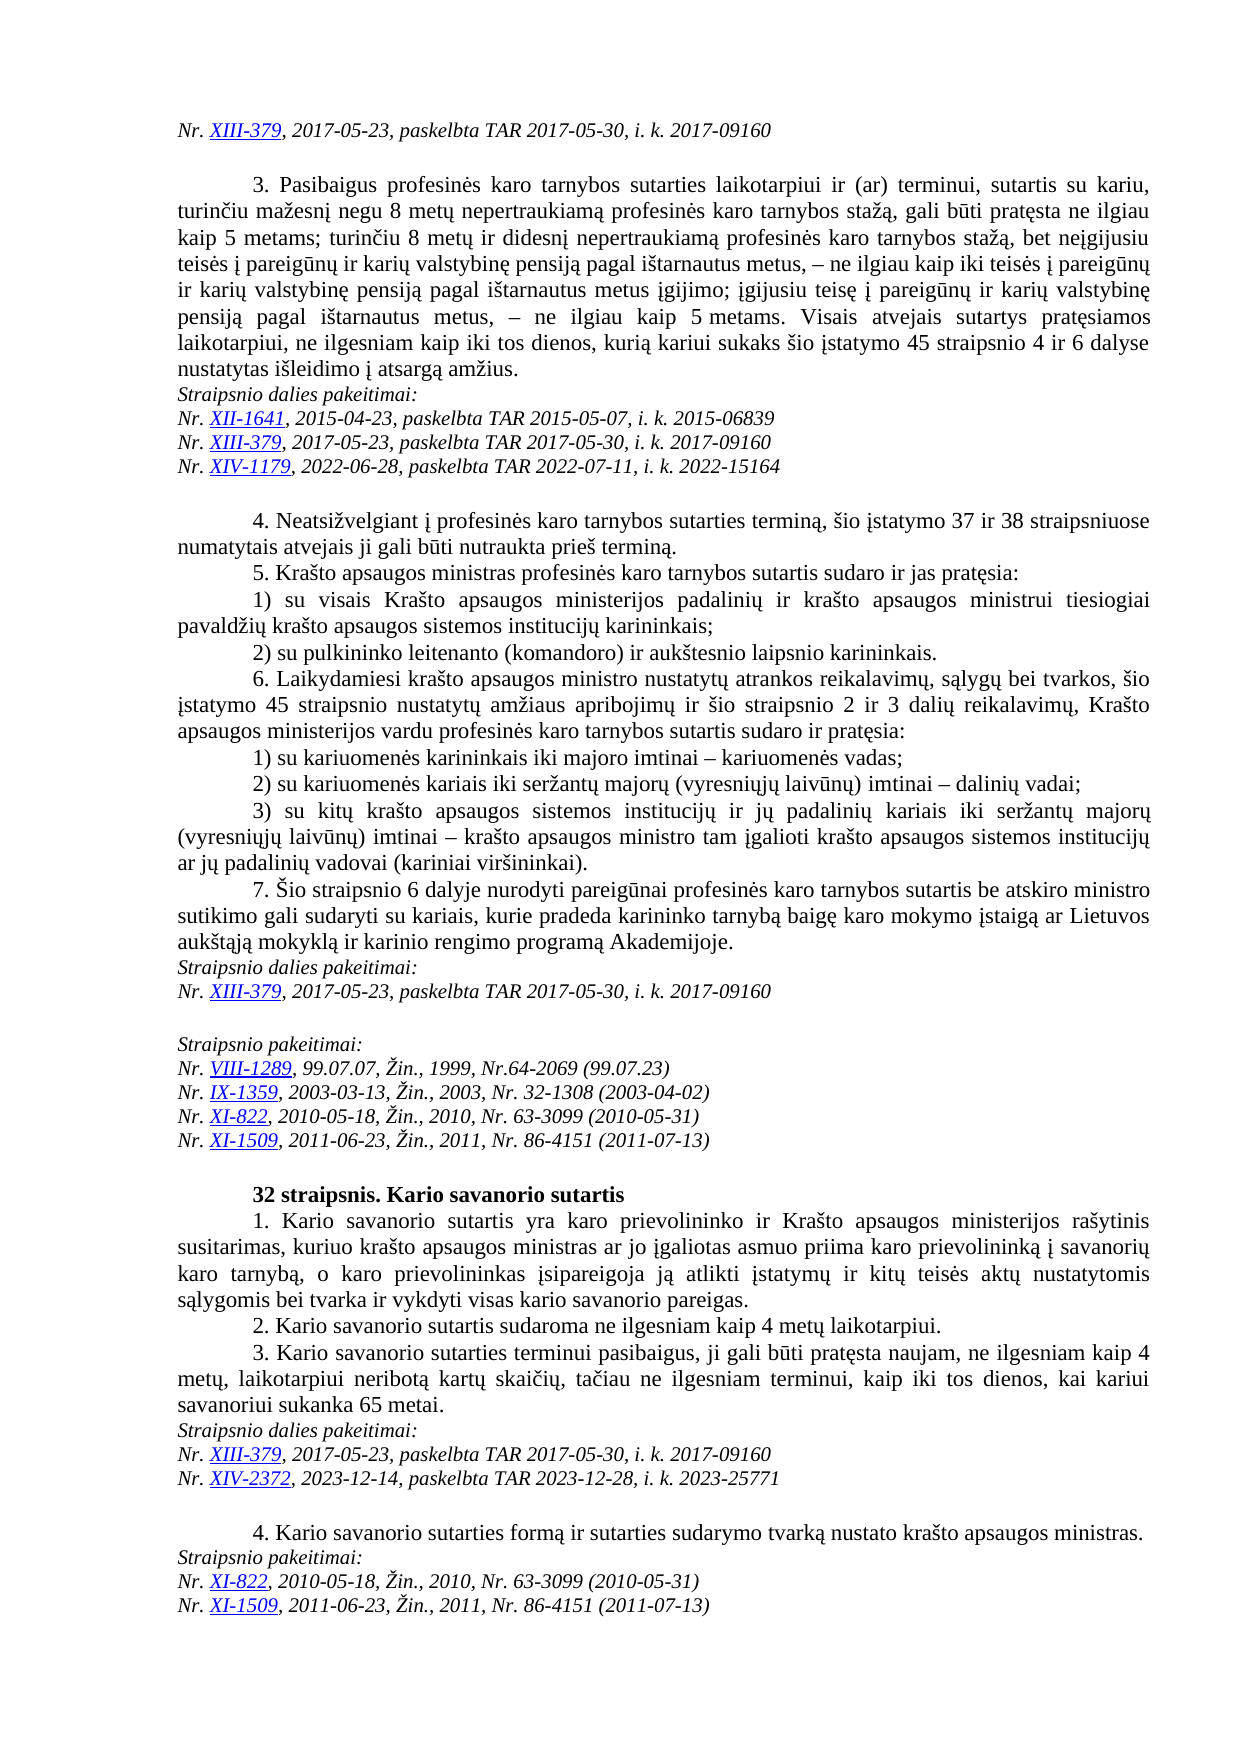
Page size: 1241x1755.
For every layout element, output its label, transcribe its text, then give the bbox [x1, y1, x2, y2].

text Straipsnio pakeitimai: [177, 1032, 1152, 1056]
text Straipsnio pakeitimai: [177, 1545, 1152, 1569]
text 3) su kitų krašto apsaugos sistemos institucijų ir jų padalinių kariais iki seržantų majorų (vyresniųjų laivūnų) imtinai – krašto apsaugos ministro tam įgalioti krašto apsaugos sistemos institucijų ar jų padalinių vadovai (kariniai viršininkai). [177, 797, 1152, 876]
text Nr. XIII-379, 2017-05-23, paskelbta TAR 2017-05-30, i. k. 2017-09160 [177, 118, 1152, 142]
text 3. Pasibaigus profesinės karo tarnybos sutarties laikotarpiui ir (ar) terminui, sutartis su kariu, turinčiu mažesnį negu 8 metų nepertraukiamą profesinės karo tarnybos stažą, gali būti pratęsta ne ilgiau kaip 5 metams; turinčiu 8 metų ir didesnį nepertraukiamą profesinės karo tarnybos stažą, bet neįgijusiu teisės į pareigūnų ir karių valstybinę pensiją pagal ištarnautus metus, – ne ilgiau kaip iki teisės į pareigūnų ir karių valstybinę pensiją pagal ištarnautus metus įgijimo; įgijusiu teisę į pareigūnų ir karių valstybinę pensiją pagal ištarnautus metus, – ne ilgiau kaip 5 metams. Visais atvejais sutartys pratęsiamos laikotarpiui, ne ilgesniam kaip iki tos dienos, kurią kariui sukaks šio įstatymo 45 straipsnio 4 ir 6 dalyse nustatytas išleidimo į atsargą amžius. [177, 171, 1152, 382]
text Straipsnio dalies pakeitimai: [177, 1418, 1152, 1442]
text Nr. XIII-379, 2017-05-23, paskelbta TAR 2017-05-30, i. k. 2017-09160 [177, 1442, 1152, 1466]
text 4. Kario savanorio sutarties formą ir sutarties sudarymo tvarką nustato krašto apsaugos ministras. [177, 1519, 1152, 1545]
text Straipsnio dalies pakeitimai: [177, 382, 1152, 406]
text 5. Krašto apsaugos ministras profesinės karo tarnybos sutartis sudaro ir jas pratęsia: [177, 559, 1152, 586]
text 2. Kario savanorio sutartis sudaroma ne ilgesniam kaip 4 metų laikotarpiui. [177, 1312, 1152, 1339]
text 2) su pulkininko leitenanto (komandoro) ir aukštesnio laipsnio karininkais. [177, 638, 1152, 665]
text Nr. XIII-379, 2017-05-23, paskelbta TAR 2017-05-30, i. k. 2017-09160 [177, 979, 1152, 1003]
text Nr. VIII-1289, 99.07.07, Žin., 1999, Nr.64-2069 (99.07.23) [177, 1056, 1152, 1080]
text 3. Kario savanorio sutarties terminui pasibaigus, ji gali būti pratęsta naujam, ne ilgesniam kaip 4 metų, laikotarpiui neribotą kartų skaičių, tačiau ne ilgesniam terminui, kaip iki tos dienos, kai kariui savanoriui sukanka 65 metai. [177, 1339, 1152, 1418]
text 7. Šio straipsnio 6 dalyje nurodyti pareigūnai profesinės karo tarnybos sutartis be atskiro ministro sutikimo gali sudaryti su kariais, kurie pradeda karininko tarnybą baigę karo mokymo įstaigą ar Lietuvos aukštąją mokyklą ir karinio rengimo programą Akademijoje. [177, 876, 1152, 955]
text Straipsnio dalies pakeitimai: [177, 955, 1152, 979]
text Nr. XIV-1179, 2022-06-28, paskelbta TAR 2022-07-11, i. k. 2022-15164 [177, 454, 1152, 478]
text Nr. XIV-2372, 2023-12-14, paskelbta TAR 2023-12-28, i. k. 2023-25771 [177, 1466, 1152, 1490]
text Nr. XI-1509, 2011-06-23, Žin., 2011, Nr. 86-4151 (2011-07-13) [177, 1593, 1152, 1617]
text Nr. XI-822, 2010-05-18, Žin., 2010, Nr. 63-3099 (2010-05-31) [177, 1104, 1152, 1128]
text Nr. XI-1509, 2011-06-23, Žin., 2011, Nr. 86-4151 (2011-07-13) [177, 1128, 1152, 1152]
text Nr. XII-1641, 2015-04-23, paskelbta TAR 2015-05-07, i. k. 2015-06839 [177, 406, 1152, 430]
text 1. Kario savanorio sutartis yra karo prievolininko ir Krašto apsaugos ministerijos rašytinis susitarimas, kuriuo krašto apsaugos ministras ar jo įgaliotas asmuo priima karo prievolininką į savanorių karo tarnybą, o karo prievolininkas įsipareigoja ją atlikti įstatymų ir kitų teisės aktų nustatytomis sąlygomis bei tvarka ir vykdyti visas kario savanorio pareigas. [177, 1207, 1152, 1312]
text 2) su kariuomenės kariais iki seržantų majorų (vyresniųjų laivūnų) imtinai – dalinių vadai; [177, 770, 1152, 797]
text 4. Neatsižvelgiant į profesinės karo tarnybos sutarties terminą, šio įstatymo 37 ir 38 straipsniuose numatytais atvejais ji gali būti nutraukta prieš terminą. [177, 507, 1152, 559]
text Nr. IX-1359, 2003-03-13, Žin., 2003, Nr. 32-1308 (2003-04-02) [177, 1080, 1152, 1104]
text 6. Laikydamiesi krašto apsaugos ministro nustatytų atrankos reikalavimų, sąlygų bei tvarkos, šio įstatymo 45 straipsnio nustatytų amžiaus apribojimų ir šio straipsnio 2 ir 3 dalių reikalavimų, Krašto apsaugos ministerijos vardu profesinės karo tarnybos sutartis sudaro ir pratęsia: [177, 665, 1152, 744]
text 1) su kariuomenės karininkais iki majoro imtinai – kariuomenės vadas; [177, 744, 1152, 770]
text 32 straipsnis. Kario savanorio sutartis [177, 1181, 1152, 1207]
text Nr. XIII-379, 2017-05-23, paskelbta TAR 2017-05-30, i. k. 2017-09160 [177, 430, 1152, 454]
text Nr. XI-822, 2010-05-18, Žin., 2010, Nr. 63-3099 (2010-05-31) [177, 1569, 1152, 1593]
text 1) su visais Krašto apsaugos ministerijos padalinių ir krašto apsaugos ministrui tiesiogiai pavaldžių krašto apsaugos sistemos institucijų karininkais; [177, 586, 1152, 638]
